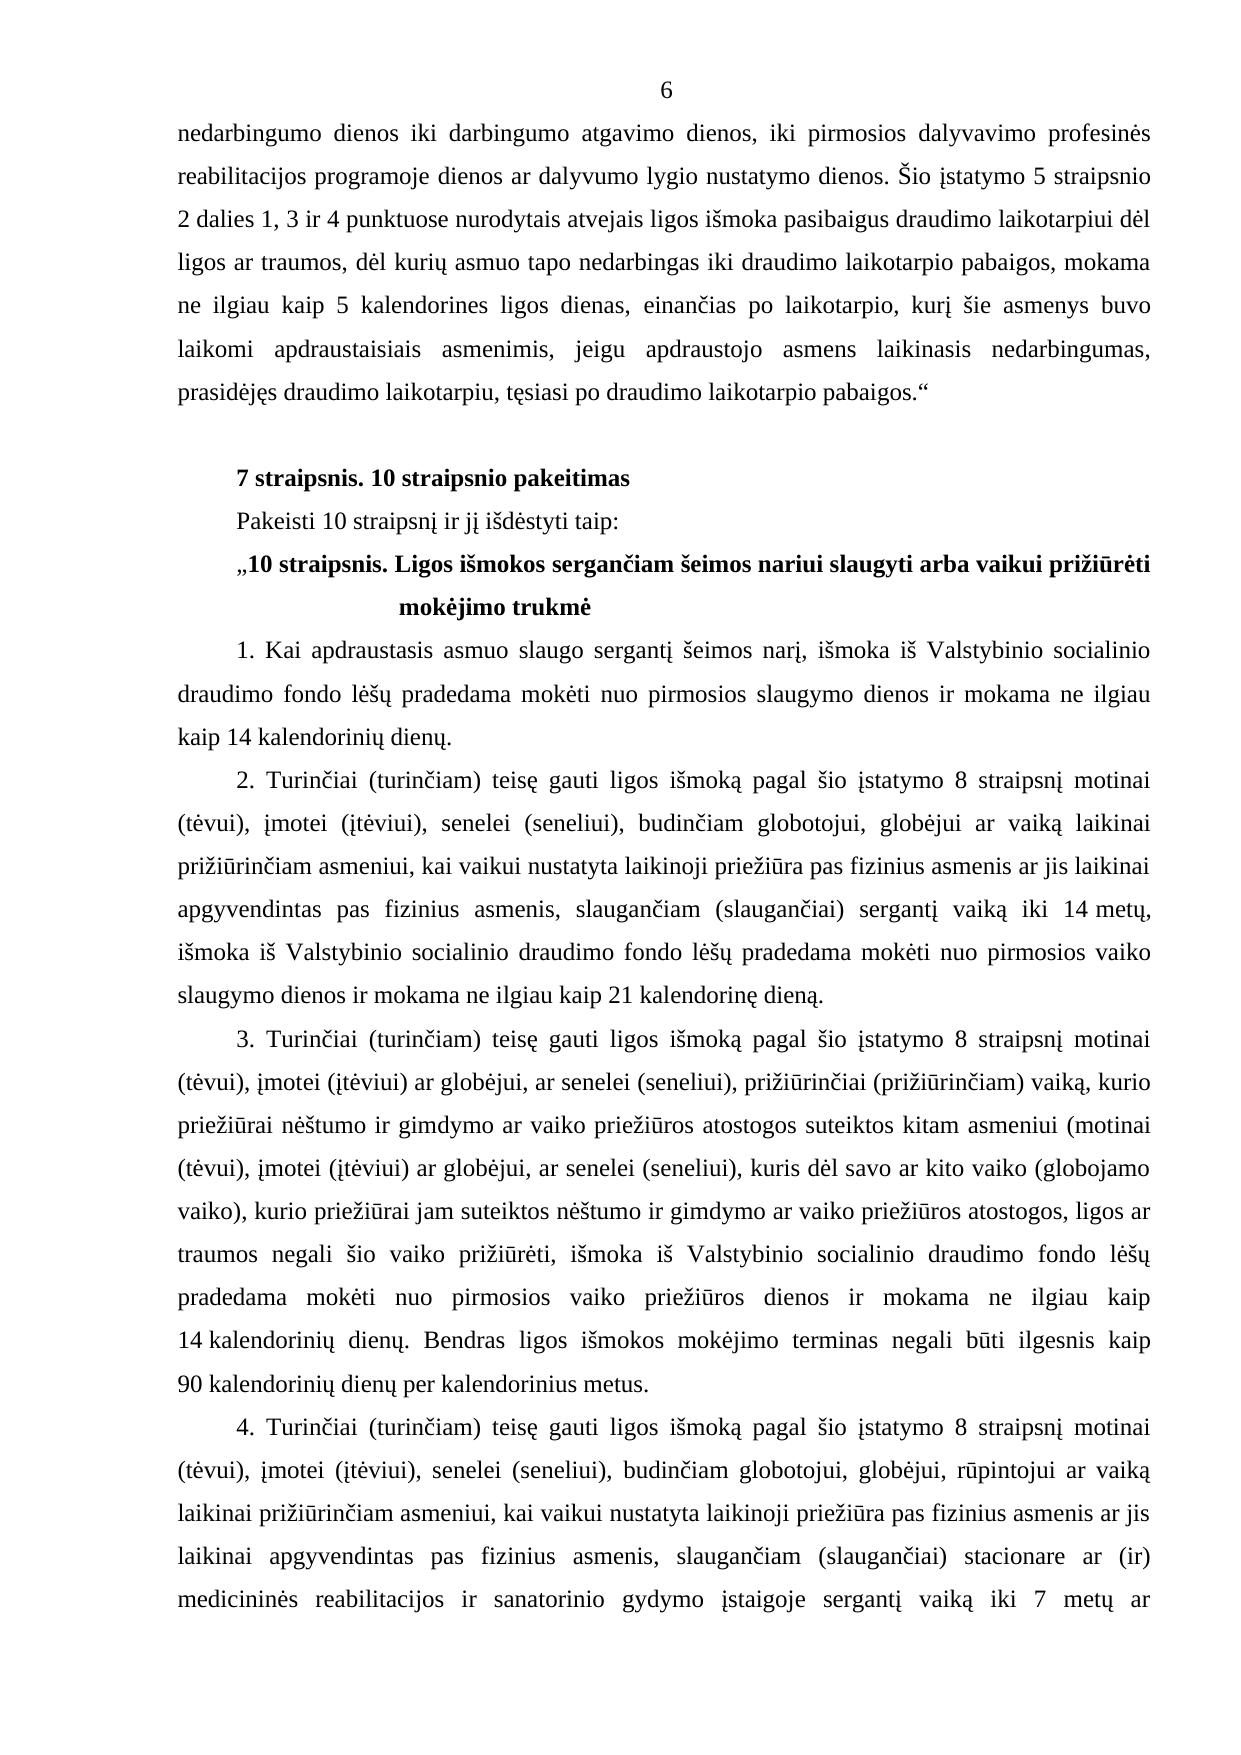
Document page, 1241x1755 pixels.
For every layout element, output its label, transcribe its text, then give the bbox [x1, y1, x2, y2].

text 1. Kai apdraustasis asmuo slaugo sergantį šeimos narį, išmoka iš Valstybinio socialinio draudimo fondo lėšų pradedama mokėti nuo pirmosios slaugymo dienos ir mokama ne ilgiau kaip 14 kalendorinių dienų. [177, 636, 1152, 751]
text 7 straipsnis. 10 straipsnio pakeitimas [177, 463, 1152, 492]
text „10 straipsnis. Ligos išmokos sergančiam šeimos nariui slaugyti arba vaikui prižiūrėti mokėjimo trukmė [236, 549, 1152, 621]
text 3. Turinčiai (turinčiam) teisę gauti ligos išmoką pagal šio įstatymo 8 straipsnį motinai (tėvui), įmotei (įtėviui) ar globėjui, ar senelei (seneliui), prižiūrinčiai (prižiūrinčiam) vaiką, kurio priežiūrai nėštumo ir gimdymo ar vaiko priežiūros atostogos suteiktos kitam asmeniui (motinai (tėvui), įmotei (įtėviui) ar globėjui, ar senelei (seneliui), kuris dėl savo ar kito vaiko (globojamo vaiko), kurio priežiūrai jam suteiktos nėštumo ir gimdymo ar vaiko priežiūros atostogos, ligos ar traumos negali šio vaiko prižiūrėti, išmoka iš Valstybinio socialinio draudimo fondo lėšų pradedama mokėti nuo pirmosios vaiko priežiūros dienos ir mokama ne ilgiau kaip 14 kalendorinių dienų. Bendras ligos išmokos mokėjimo terminas negali būti ilgesnis kaip 90 kalendorinių dienų per kalendorinius metus. [177, 1024, 1152, 1397]
text Pakeisti 10 straipsnį ir jį išdėstyti taip: [177, 506, 1152, 535]
text 4. Turinčiai (turinčiam) teisę gauti ligos išmoką pagal šio įstatymo 8 straipsnį motinai (tėvui), įmotei (įtėviui), senelei (seneliui), budinčiam globotojui, globėjui, rūpintojui ar vaiką laikinai prižiūrinčiam asmeniui, kai vaikui nustatyta laikinoji priežiūra pas fizinius asmenis ar jis laikinai apgyvendintas pas fizinius asmenis, slaugančiam (slaugančiai) stacionare ar (ir) medicininės reabilitacijos ir sanatorinio gydymo įstaigoje sergantį vaiką iki 7 metų ar [177, 1412, 1152, 1613]
text nedarbingumo dienos iki darbingumo atgavimo dienos, iki pirmosios dalyvavimo profesinės reabilitacijos programoje dienos ar dalyvumo lygio nustatymo dienos. Šio įstatymo 5 straipsnio 2 dalies 1, 3 ir 4 punktuose nurodytais atvejais ligos išmoka pasibaigus draudimo laikotarpiui dėl ligos ar traumos, dėl kurių asmuo tapo nedarbingas iki draudimo laikotarpio pabaigos, mokama ne ilgiau kaip 5 kalendorines ligos dienas, einančias po laikotarpio, kurį šie asmenys buvo laikomi apdraustaisiais asmenimis, jeigu apdraustojo asmens laikinasis nedarbingumas, prasidėjęs draudimo laikotarpiu, tęsiasi po draudimo laikotarpio pabaigos.“ [177, 118, 1152, 406]
text 2. Turinčiai (turinčiam) teisę gauti ligos išmoką pagal šio įstatymo 8 straipsnį motinai (tėvui), įmotei (įtėviui), senelei (seneliui), budinčiam globotojui, globėjui ar vaiką laikinai prižiūrinčiam asmeniui, kai vaikui nustatyta laikinoji priežiūra pas fizinius asmenis ar jis laikinai apgyvendintas pas fizinius asmenis, slaugančiam (slaugančiai) sergantį vaiką iki 14 metų, išmoka iš Valstybinio socialinio draudimo fondo lėšų pradedama mokėti nuo pirmosios vaiko slaugymo dienos ir mokama ne ilgiau kaip 21 kalendorinę dieną. [177, 765, 1152, 1009]
